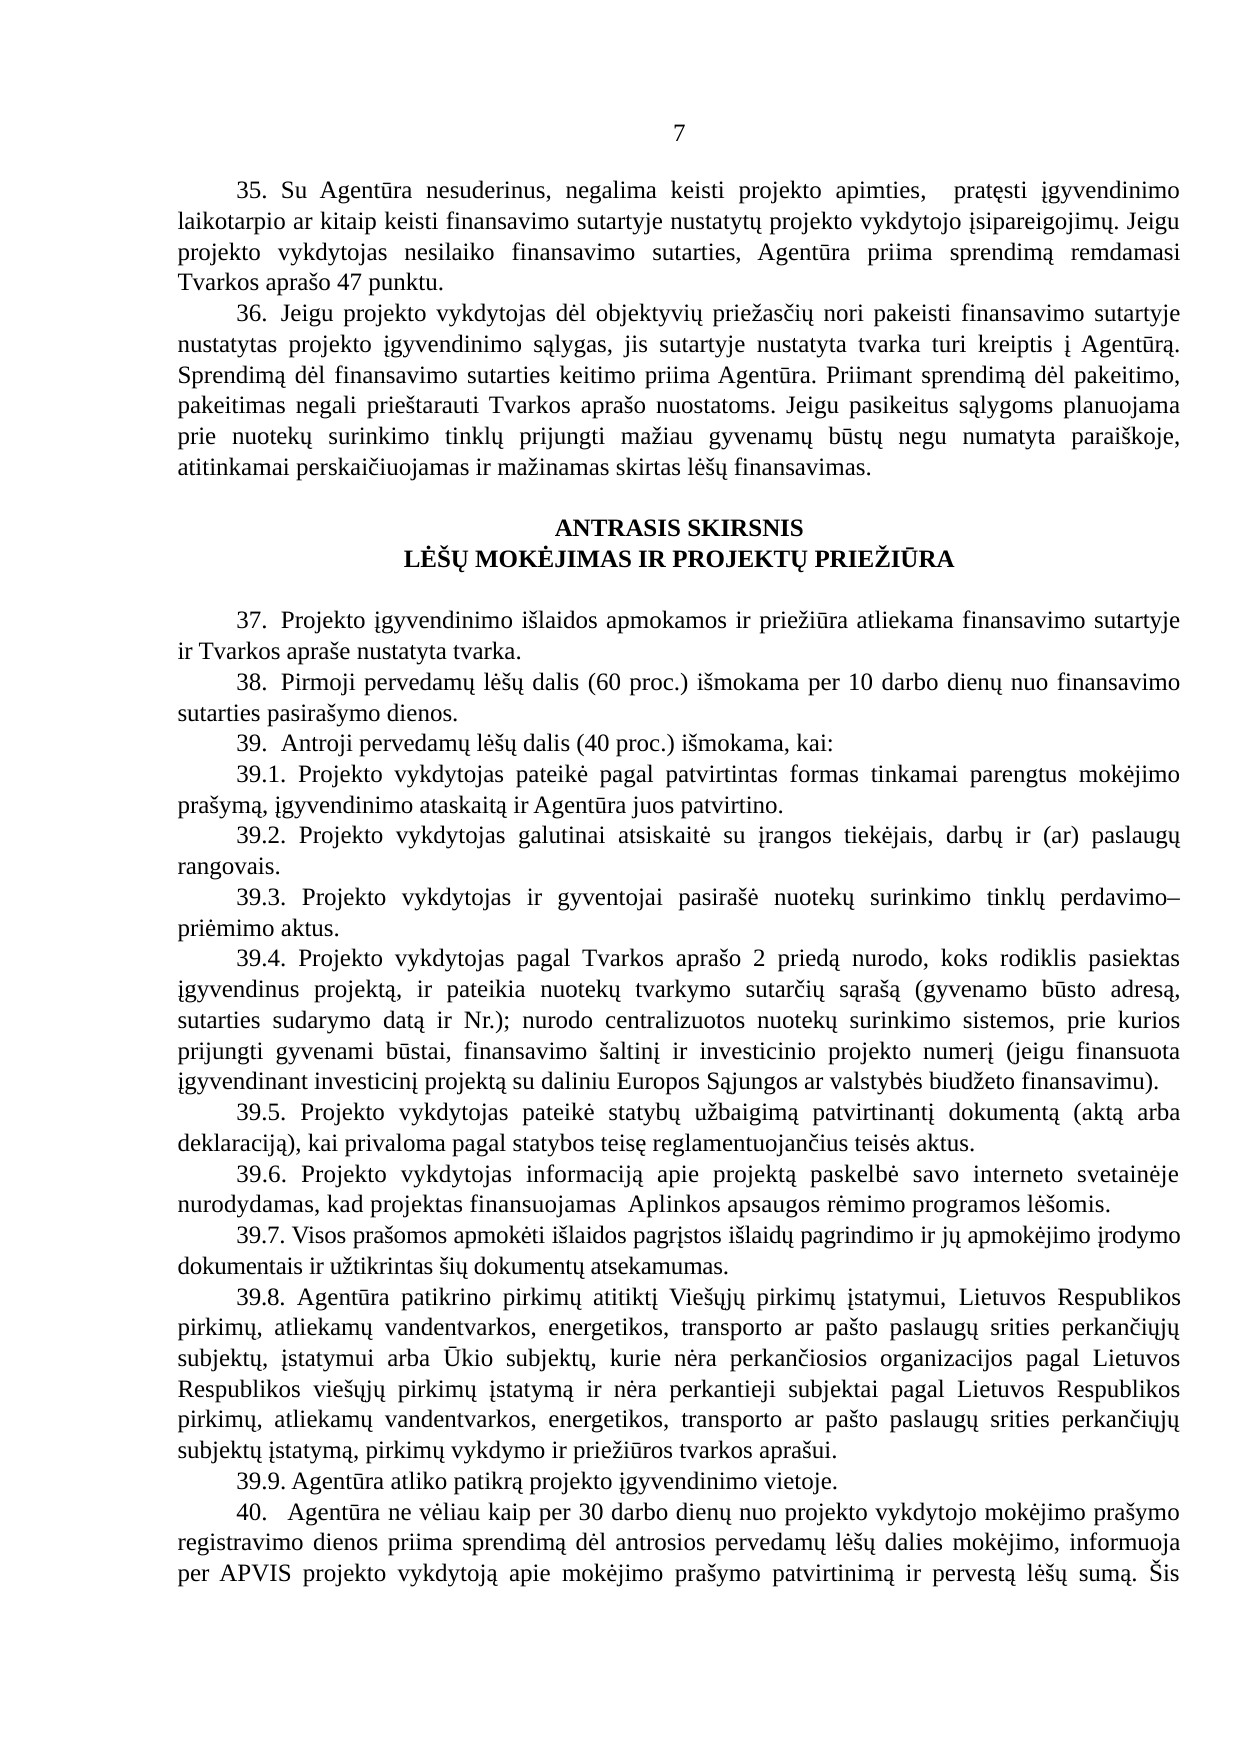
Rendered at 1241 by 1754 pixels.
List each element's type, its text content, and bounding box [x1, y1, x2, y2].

text 40. Agentūra ne vėliau kaip per 30 darbo dienų nuo projekto vykdytojo mokėjimo prašymo registravimo dienos priima sprendimą dėl antrosios pervedamų lėšų dalies mokėjimo, informuoja per APVIS projekto vykdytoją apie mokėjimo prašymo patvirtinimą ir pervestą lėšų sumą. Šis [177, 1497, 1181, 1587]
text 39.8. Agentūra patikrino pirkimų atitiktį Viešųjų pirkimų įstatymui, Lietuvos Respublikos pirkimų, atliekamų vandentvarkos, energetikos, transporto ar pašto paslaugų srities perkančiųjų subjektų, įstatymui arba Ūkio subjektų, kurie nėra perkančiosios organizacijos pagal Lietuvos Respublikos viešųjų pirkimų įstatymą ir nėra perkantieji subjektai pagal Lietuvos Respublikos pirkimų, atliekamų vandentvarkos, energetikos, transporto ar pašto paslaugų srities perkančiųjų subjektų įstatymą, pirkimų vykdymo ir priežiūros tvarkos aprašui. [177, 1282, 1181, 1464]
text 39.6. Projekto vykdytojas informaciją apie projektą paskelbė savo interneto svetainėje nurodydamas, kad projektas finansuojamas Aplinkos apsaugos rėmimo programos lėšomis. [177, 1159, 1181, 1218]
text ANTRASIS SKIRSNIS [177, 513, 1181, 542]
text LĖŠŲ MOKĖJIMAS IR PROJEKTŲ PRIEŽIŪRA [177, 544, 1181, 573]
text 39. Antroji pervedamų lėšų dalis (40 proc.) išmokama, kai: [177, 728, 1181, 757]
text 39.4. Projekto vykdytojas pagal Tvarkos aprašo 2 priedą nurodo, koks rodiklis pasiektas įgyvendinus projektą, ir pateikia nuotekų tvarkymo sutarčių sąrašą (gyvenamo būsto adresą, sutarties sudarymo datą ir Nr.); nurodo centralizuotos nuotekų surinkimo sistemos, prie kurios prijungti gyvenami būstai, finansavimo šaltinį ir investicinio projekto numerį (jeigu finansuota įgyvendinant investicinį projektą su daliniu Europos Sąjungos ar valstybės biudžeto finansavimu). [177, 943, 1181, 1095]
text 39.3. Projekto vykdytojas ir gyventojai pasirašė nuotekų surinkimo tinklų perdavimo–priėmimo aktus. [177, 882, 1181, 942]
text 39.2. Projekto vykdytojas galutinai atsiskaitė su įrangos tiekėjais, darbų ir (ar) paslaugų rangovais. [177, 821, 1181, 880]
text 39.1. Projekto vykdytojas pateikė pagal patvirtintas formas tinkamai parengtus mokėjimo prašymą, įgyvendinimo ataskaitą ir Agentūra juos patvirtino. [177, 759, 1181, 819]
text 36. Jeigu projekto vykdytojas dėl objektyvių priežasčių nori pakeisti finansavimo sutartyje nustatytas projekto įgyvendinimo sąlygas, jis sutartyje nustatyta tvarka turi kreiptis į Agentūrą. Sprendimą dėl finansavimo sutarties keitimo priima Agentūra. Priimant sprendimą dėl pakeitimo, pakeitimas negali prieštarauti Tvarkos aprašo nuostatoms. Jeigu pasikeitus sąlygoms planuojama prie nuotekų surinkimo tinklų prijungti mažiau gyvenamų būstų negu numatyta paraiškoje, atitinkamai perskaičiuojamas ir mažinamas skirtas lėšų finansavimas. [177, 298, 1181, 481]
text 39.9. Agentūra atliko patikrą projekto įgyvendinimo vietoje. [177, 1466, 1181, 1495]
text 37. Projekto įgyvendinimo išlaidos apmokamos ir priežiūra atliekama finansavimo sutartyje ir Tvarkos apraše nustatyta tvarka. [177, 606, 1181, 665]
text 35. Su Agentūra nesuderinus, negalima keisti projekto apimties, pratęsti įgyvendinimo laikotarpio ar kitaip keisti finansavimo sutartyje nustatytų projekto vykdytojo įsipareigojimų. Jeigu projekto vykdytojas nesilaiko finansavimo sutarties, Agentūra priima sprendimą remdamasi Tvarkos aprašo 47 punktu. [177, 175, 1181, 296]
text 38. Pirmoji pervedamų lėšų dalis (60 proc.) išmokama per 10 darbo dienų nuo finansavimo sutarties pasirašymo dienos. [177, 667, 1181, 726]
text 39.7. Visos prašomos apmokėti išlaidos pagrįstos išlaidų pagrindimo ir jų apmokėjimo įrodymo dokumentais ir užtikrintas šių dokumentų atsekamumas. [177, 1220, 1181, 1279]
text 39.5. Projekto vykdytojas pateikė statybų užbaigimą patvirtinantį dokumentą (aktą arba deklaraciją), kai privaloma pagal statybos teisę reglamentuojančius teisės aktus. [177, 1097, 1181, 1157]
